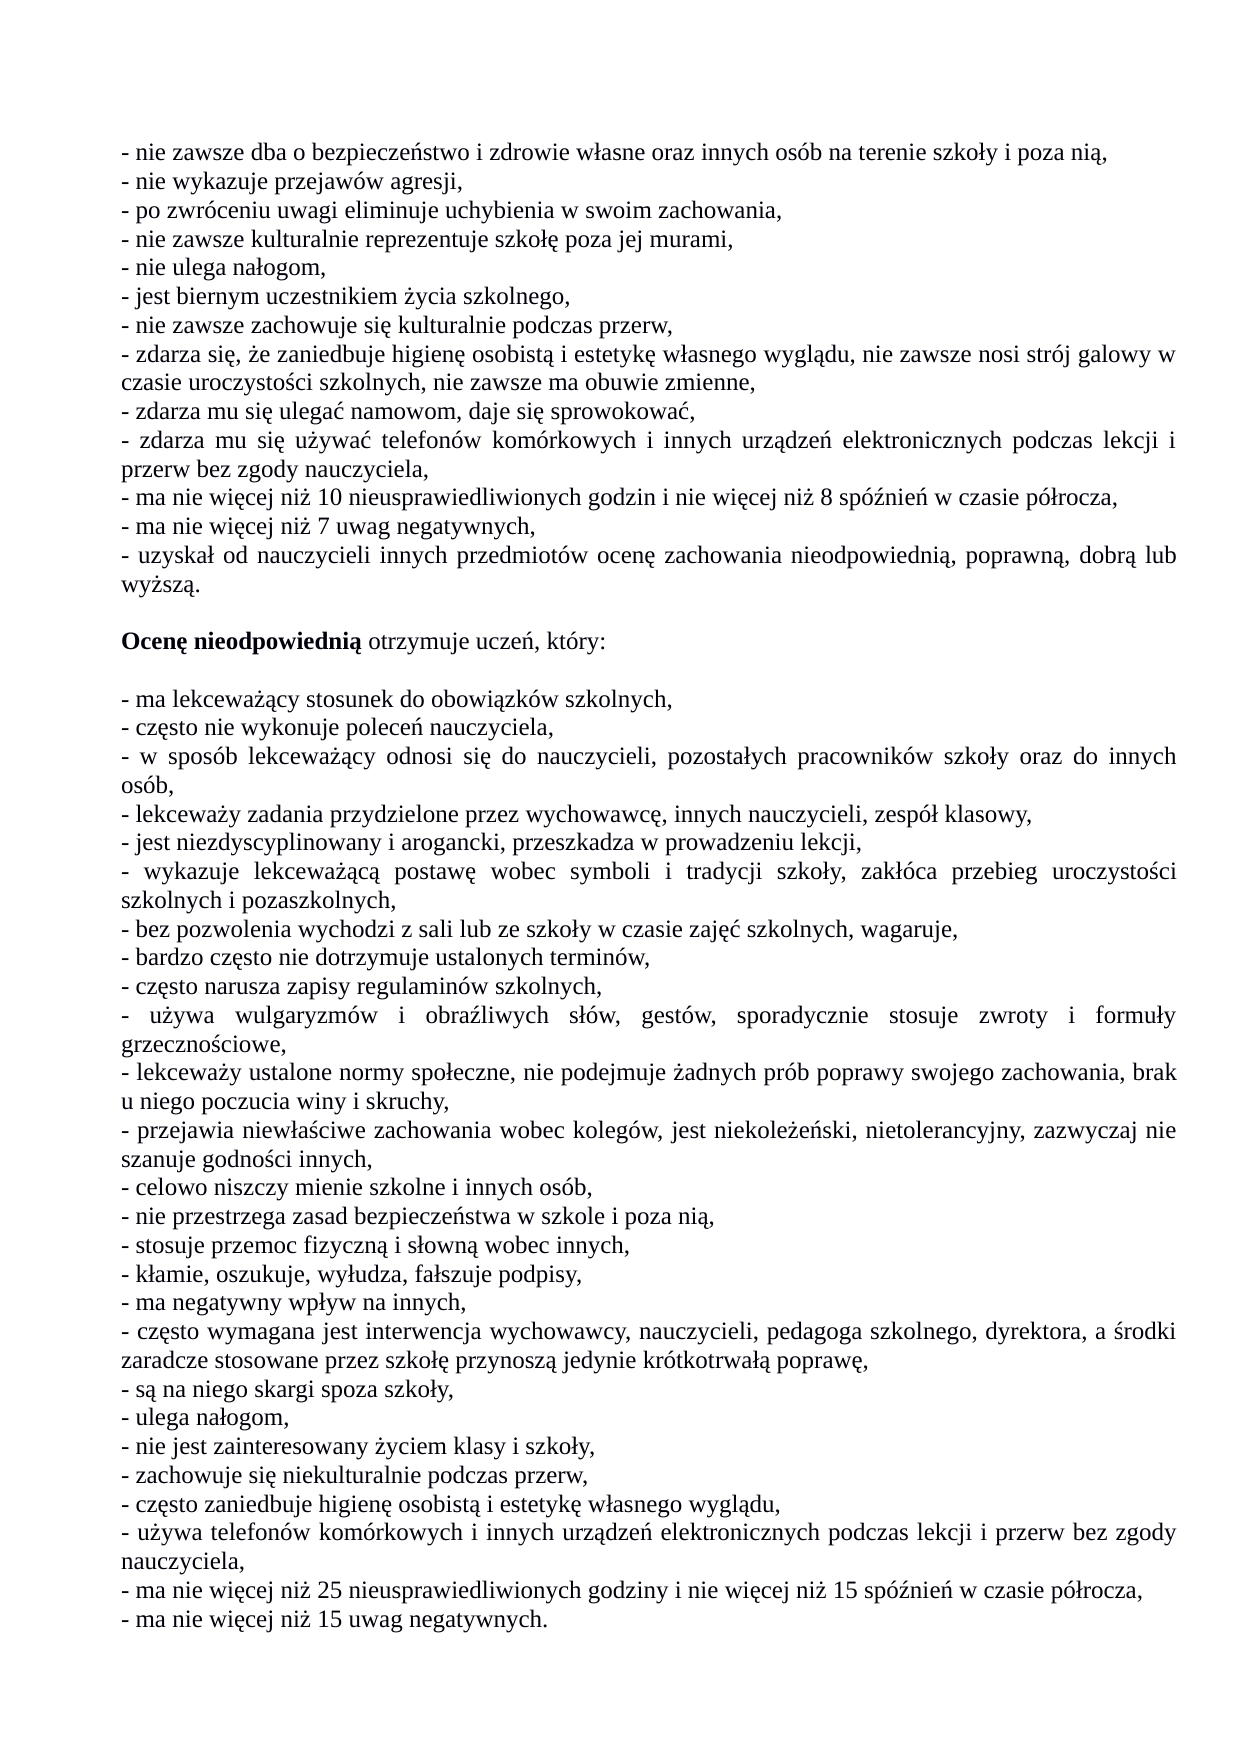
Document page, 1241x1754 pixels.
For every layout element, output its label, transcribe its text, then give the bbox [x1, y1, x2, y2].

text - używa telefonów komórkowych i innych urządzeń elektronicznych podczas lekcji i przerw bez zgody nauczyciela, [121, 1517, 1178, 1575]
text - jest biernym uczestnikiem życia szkolnego, [121, 281, 1178, 310]
text - nie ulega nałogom, [121, 252, 1178, 281]
text - nie zawsze kulturalnie reprezentuje szkołę poza jej murami, [121, 224, 1178, 252]
text - lekceważy zadania przydzielone przez wychowawcę, innych nauczycieli, zespół klasowy, [121, 799, 1178, 827]
text - ma nie więcej niż 15 uwag negatywnych. [121, 1604, 1178, 1632]
text - celowo niszczy mienie szkolne i innych osób, [121, 1172, 1178, 1201]
text - w sposób lekceważący odnosi się do nauczycieli, pozostałych pracowników szkoły oraz do innych osób, [121, 741, 1178, 799]
text - nie zawsze zachowuje się kulturalnie podczas przerw, [121, 310, 1178, 339]
text - ulega nałogom, [121, 1402, 1178, 1431]
text - stosuje przemoc fizyczną i słowną wobec innych, [121, 1230, 1178, 1259]
text - zdarza mu się ulegać namowom, daje się sprowokować, [121, 396, 1178, 425]
text - są na niego skargi spoza szkoły, [121, 1374, 1178, 1402]
text - często narusza zapisy regulaminów szkolnych, [121, 971, 1178, 1000]
text - nie jest zainteresowany życiem klasy i szkoły, [121, 1431, 1178, 1460]
text - zdarza mu się używać telefonów komórkowych i innych urządzeń elektronicznych podczas lekcji i przerw bez zgody nauczyciela, [121, 425, 1178, 482]
text - ma nie więcej niż 25 nieusprawiedliwionych godziny i nie więcej niż 15 spóźnień w czasie półrocza, [121, 1575, 1178, 1604]
text - ma negatywny wpływ na innych, [121, 1287, 1178, 1316]
text - nie zawsze dba o bezpieczeństwo i zdrowie własne oraz innych osób na terenie szkoły i poza nią, [121, 137, 1178, 166]
text - zdarza się, że zaniedbuje higienę osobistą i estetykę własnego wyglądu, nie zawsze nosi strój galowy w czasie uroczystości szkolnych, nie zawsze ma obuwie zmienne, [121, 339, 1178, 396]
text - często nie wykonuje poleceń nauczyciela, [121, 712, 1178, 741]
text Ocenę nieodpowiednią otrzymuje uczeń, który: [121, 626, 1178, 655]
text - bez pozwolenia wychodzi z sali lub ze szkoły w czasie zajęć szkolnych, wagaruje, [121, 914, 1178, 942]
text - nie wykazuje przejawów agresji, [121, 166, 1178, 195]
text - uzyskał od nauczycieli innych przedmiotów ocenę zachowania nieodpowiednią, poprawną, dobrą lub wyższą. [121, 540, 1178, 597]
text - nie przestrzega zasad bezpieczeństwa w szkole i poza nią, [121, 1201, 1178, 1230]
text - przejawia niewłaściwe zachowania wobec kolegów, jest niekoleżeński, nietolerancyjny, zazwyczaj nie szanuje godności innych, [121, 1115, 1178, 1172]
text - lekceważy ustalone normy społeczne, nie podejmuje żadnych prób poprawy swojego zachowania, brak u niego poczucia winy i skruchy, [121, 1057, 1178, 1115]
text - używa wulgaryzmów i obraźliwych słów, gestów, sporadycznie stosuje zwroty i formuły grzecznościowe, [121, 1000, 1178, 1057]
text - bardzo często nie dotrzymuje ustalonych terminów, [121, 942, 1178, 971]
text - ma nie więcej niż 7 uwag negatywnych, [121, 511, 1178, 540]
text - po zwróceniu uwagi eliminuje uchybienia w swoim zachowania, [121, 195, 1178, 224]
text - jest niezdyscyplinowany i arogancki, przeszkadza w prowadzeniu lekcji, [121, 827, 1178, 856]
text - zachowuje się niekulturalnie podczas przerw, [121, 1460, 1178, 1489]
text - ma nie więcej niż 10 nieusprawiedliwionych godzin i nie więcej niż 8 spóźnień w czasie półrocza, [121, 482, 1178, 511]
text - ma lekceważący stosunek do obowiązków szkolnych, [121, 684, 1178, 712]
text - często wymagana jest interwencja wychowawcy, nauczycieli, pedagoga szkolnego, dyrektora, a środki zaradcze stosowane przez szkołę przynoszą jedynie krótkotrwałą poprawę, [121, 1316, 1178, 1374]
text - często zaniedbuje higienę osobistą i estetykę własnego wyglądu, [121, 1489, 1178, 1517]
text - wykazuje lekceważącą postawę wobec symboli i tradycji szkoły, zakłóca przebieg uroczystości szkolnych i pozaszkolnych, [121, 856, 1178, 914]
text - kłamie, oszukuje, wyłudza, fałszuje podpisy, [121, 1259, 1178, 1287]
